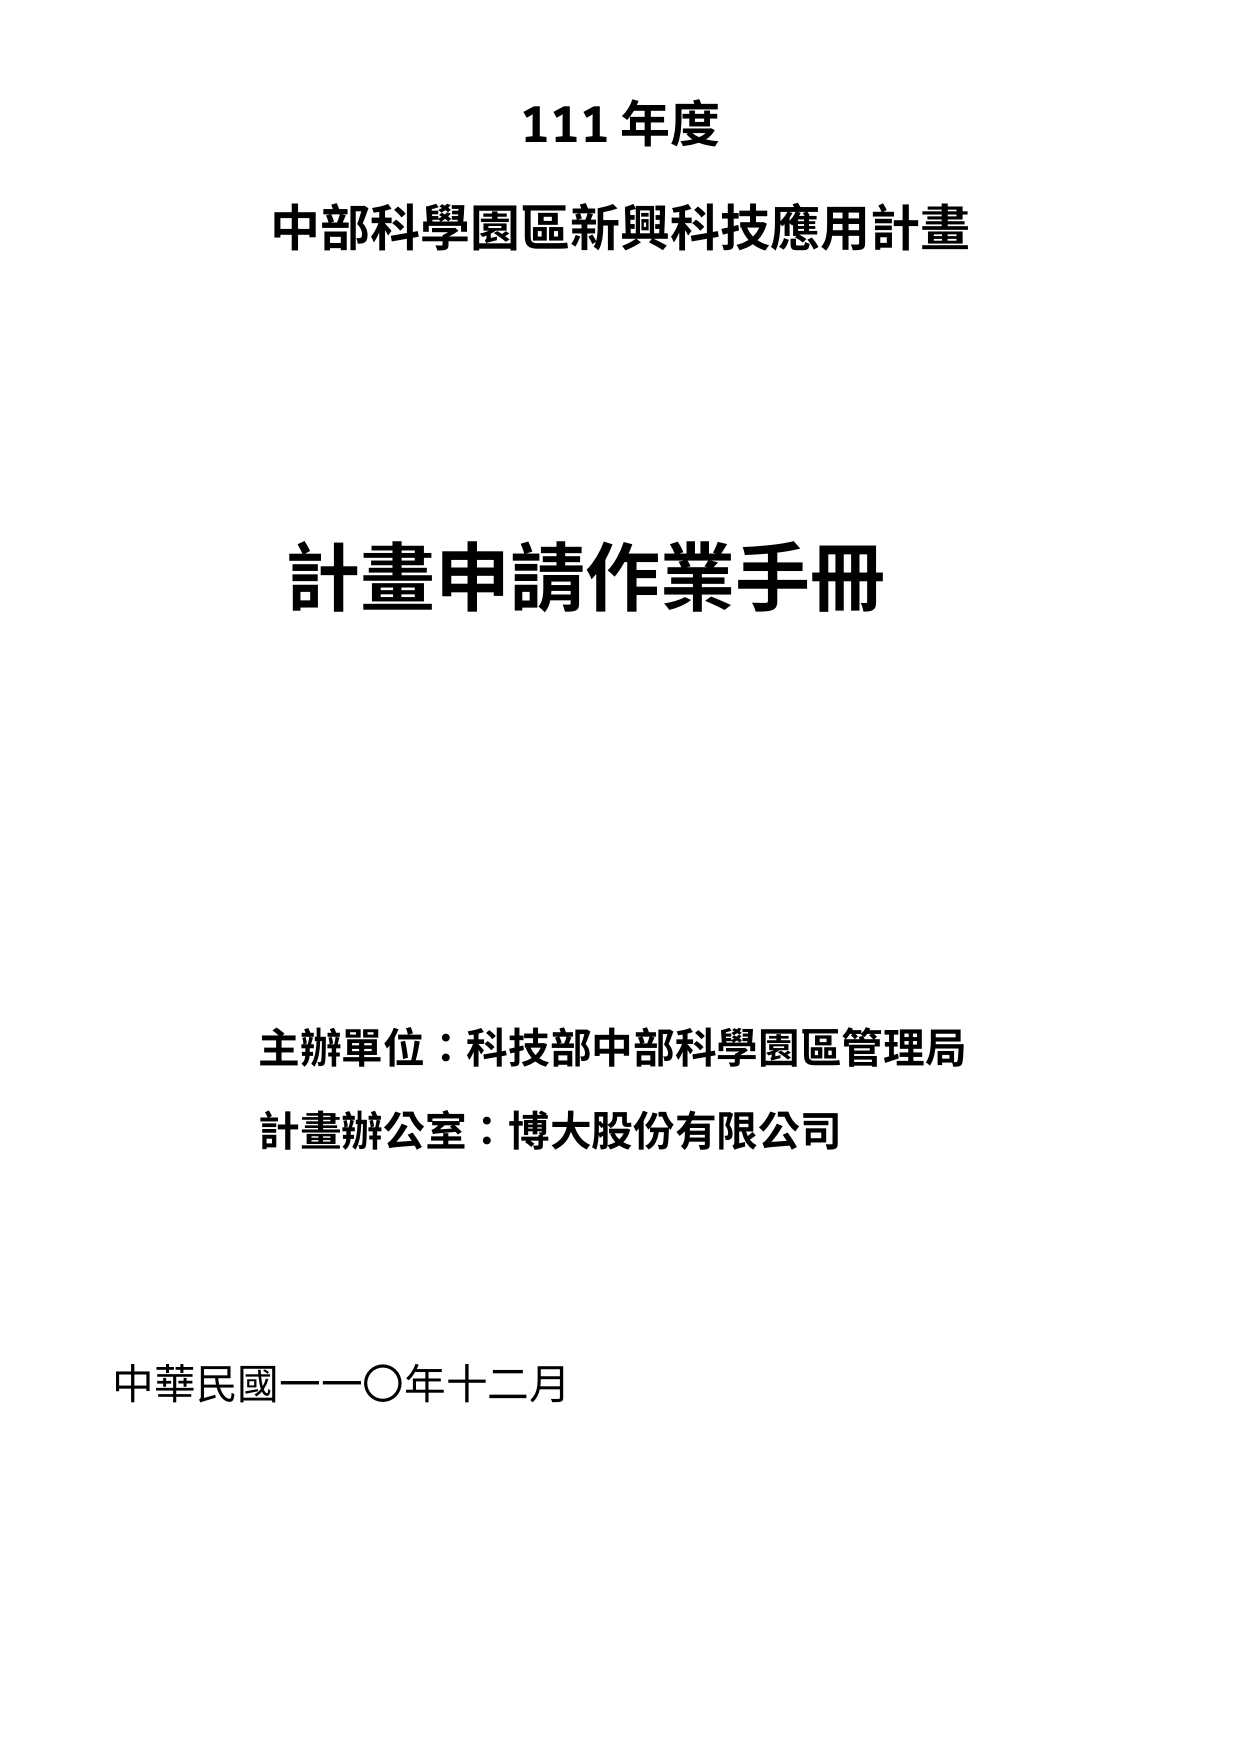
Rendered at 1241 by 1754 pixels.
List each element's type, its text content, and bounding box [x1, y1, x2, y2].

text 中部科學園區新興科技應用計畫 [112, 163, 1128, 267]
text 中華民國一一〇年十二月 [112, 1359, 1128, 1409]
text 111年度 [112, 59, 1128, 163]
text 主辦單位：科技部中部科學園區管理局 [258, 997, 1128, 1080]
text 計畫辦公室：博大股份有限公司 [258, 1080, 1128, 1163]
